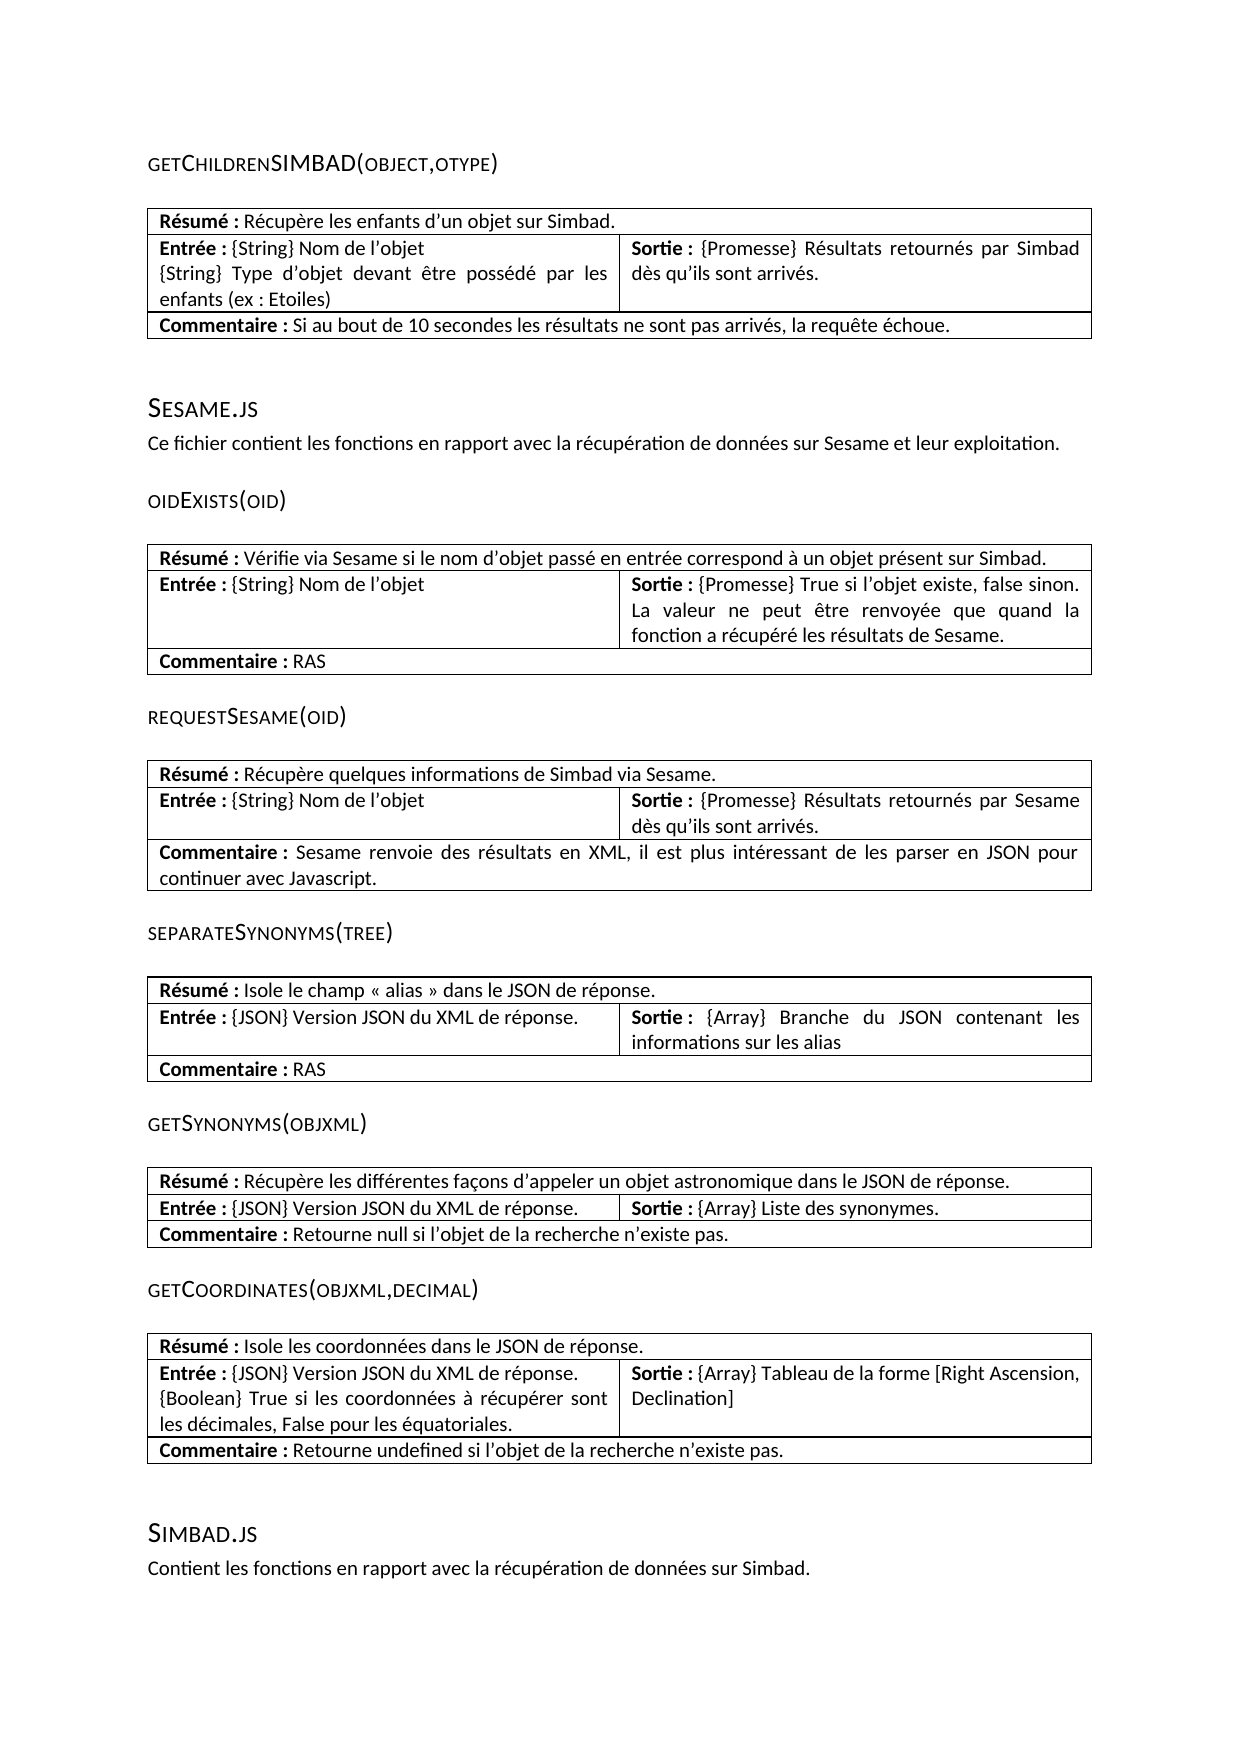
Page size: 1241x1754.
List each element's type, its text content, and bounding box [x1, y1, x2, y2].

text Ce fichier contient les fonctions en rapport avec la récupération de données sur Sesame et leur exploitation. [148, 430, 1093, 455]
subtitle Sesame.js [148, 389, 1093, 424]
table_cell Commentaire : Retourne null si l’objet de la recherche n’existe pas. [148, 1221, 1091, 1247]
table_cell Entrée : {String} Nom de l’objet [148, 788, 619, 838]
subtitle getCoordinates(objxml,decimal) [148, 1273, 1093, 1303]
subtitle getSynonyms(objxml) [148, 1107, 1093, 1138]
table_header Résumé : Isole les coordonnées dans le JSON de réponse. [148, 1334, 1091, 1359]
subtitle Simbad.js [148, 1514, 1093, 1549]
table_cell Sortie : {Array} Liste des synonymes. [620, 1195, 1091, 1220]
table_cell Sortie : {Array} Branche du JSON contenant les informations sur les alias [620, 1004, 1091, 1055]
table_cell Entrée : {JSON} Version JSON du XML de réponse. [148, 1004, 619, 1055]
table_header Résumé : Récupère les enfants d’un objet sur Simbad. [148, 209, 1091, 234]
table_cell Entrée : {JSON} Version JSON du XML de réponse. [148, 1195, 619, 1220]
table_header Résumé : Récupère les différentes façons d’appeler un objet astronomique dans le JSON de réponse. [148, 1168, 1091, 1194]
table_header Résumé : Récupère quelques informations de Simbad via Sesame. [148, 761, 1091, 787]
text Contient les fonctions en rapport avec la récupération de données sur Simbad. [148, 1555, 1093, 1580]
subtitle oidExists(oid) [148, 484, 1093, 514]
subtitle getChildrenSIMBAD(object,otype) [148, 148, 1093, 178]
table_cell Commentaire : Si au bout de 10 secondes les résultats ne sont pas arrivés, la requête échoue. [148, 313, 1091, 338]
table_cell Commentaire : Retourne undefined si l’objet de la recherche n’existe pas. [148, 1438, 1091, 1463]
table_cell Sortie : {Promesse} Résultats retournés par Simbad dès qu’ils sont arrivés. [620, 235, 1091, 311]
table_cell Commentaire : RAS [148, 649, 1091, 674]
table_cell Commentaire : RAS [148, 1056, 1091, 1081]
table_header Résumé : Isole le champ « alias » dans le JSON de réponse. [148, 978, 1091, 1003]
subtitle requestSesame(oid) [148, 700, 1093, 731]
table_cell Entrée : {String} Nom de l’objet {String} Type d’objet devant être possédé par les enfants (ex : Etoiles) [148, 235, 619, 311]
table_cell Entrée : {JSON} Version JSON du XML de réponse. {Boolean} True si les coordonnées à récupérer sont les décimales, False pour les équatoriales. [148, 1360, 619, 1436]
subtitle separateSynonyms(tree) [148, 916, 1093, 947]
table_cell Entrée : {String} Nom de l’objet [148, 571, 619, 648]
table_cell Sortie : {Promesse} True si l’objet existe, false sinon. La valeur ne peut être renvoyée que quand la fonction a récupéré les résultats de Sesame. [620, 571, 1091, 648]
table_header Résumé : Vérifie via Sesame si le nom d’objet passé en entrée correspond à un objet présent sur Simbad. [148, 545, 1091, 570]
table_cell Commentaire : Sesame renvoie des résultats en XML, il est plus intéressant de les parser en JSON pour continuer avec Javascript. [148, 840, 1091, 890]
table_cell Sortie : {Array} Tableau de la forme [Right Ascension, Declination] [620, 1360, 1091, 1436]
table_cell Sortie : {Promesse} Résultats retournés par Sesame dès qu’ils sont arrivés. [620, 788, 1091, 838]
